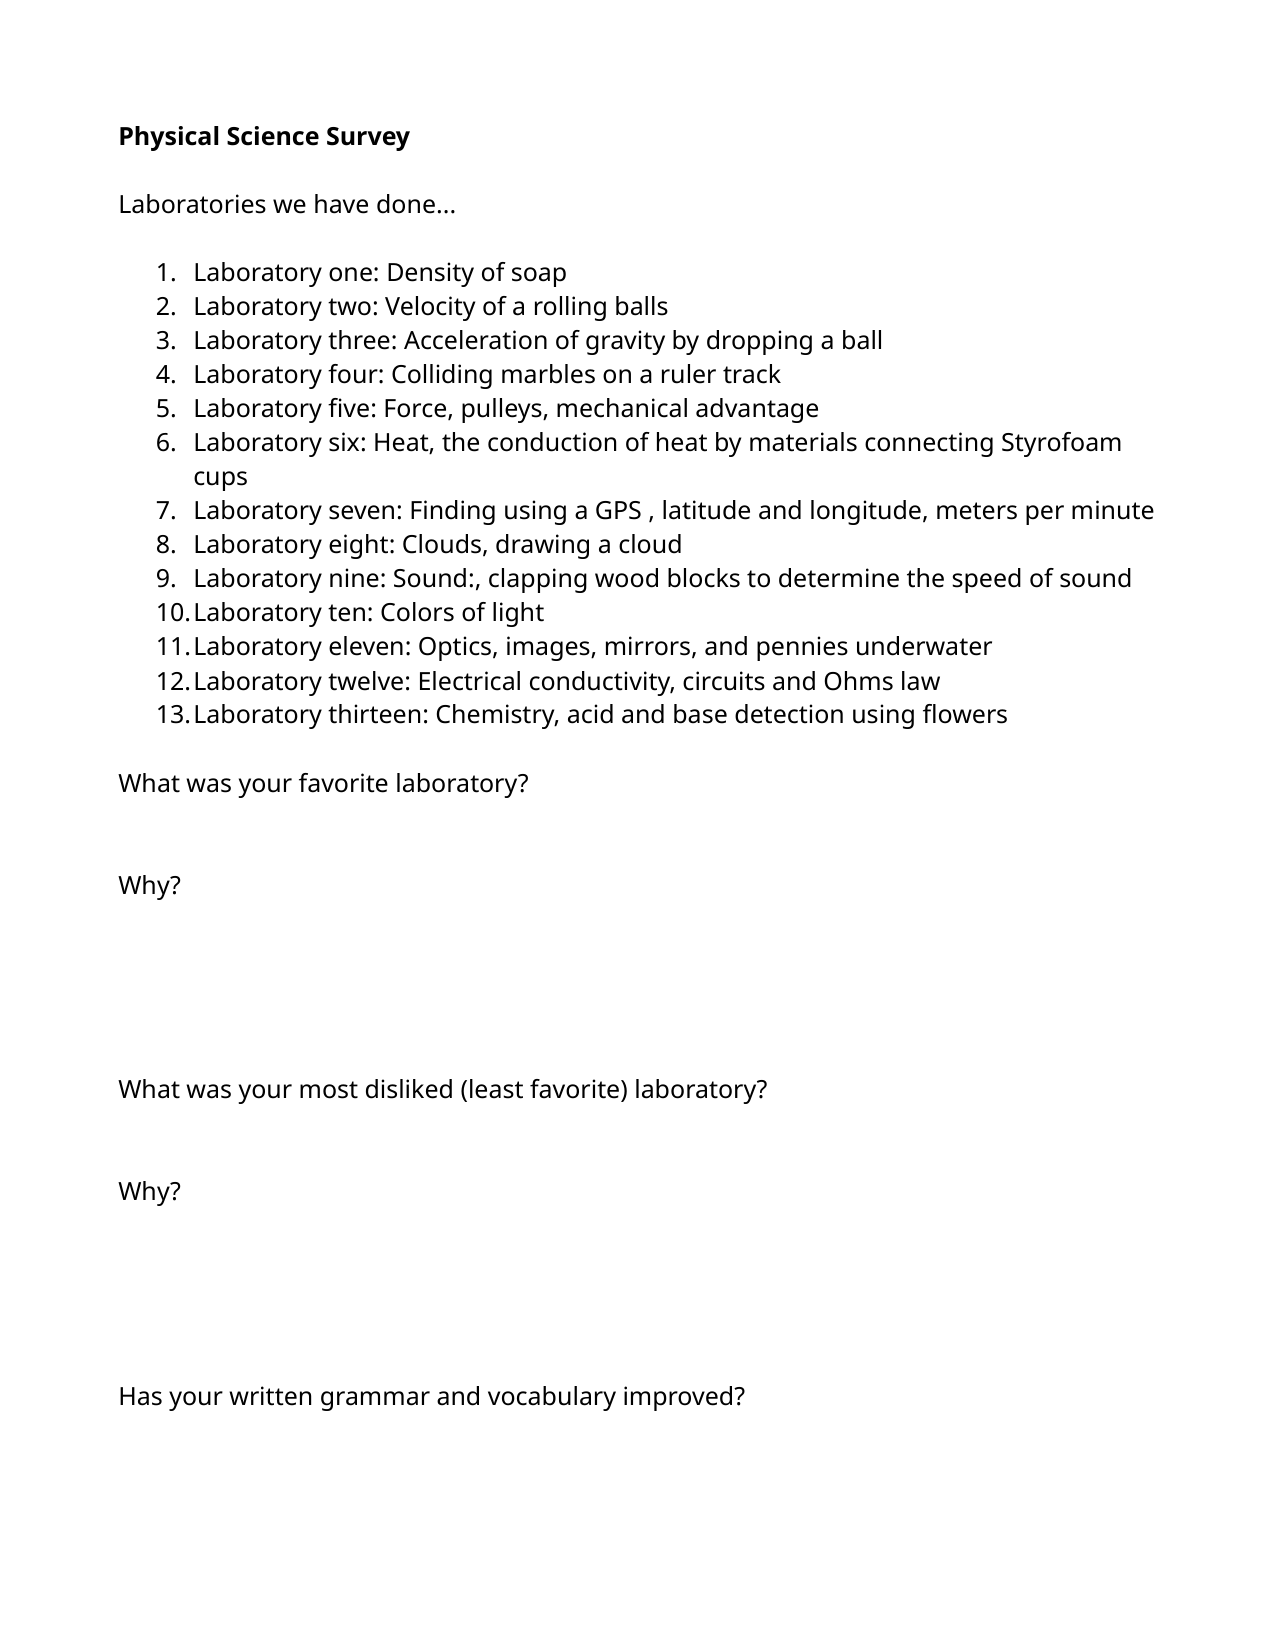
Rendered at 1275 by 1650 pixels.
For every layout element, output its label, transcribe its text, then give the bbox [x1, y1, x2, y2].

list Laboratory four: Colliding marbles on a ruler track [156, 357, 1157, 391]
list Laboratory twelve: Electrical conductivity, circuits and Ohms law [156, 663, 1157, 697]
list Laboratory two: Velocity of a rolling balls [156, 288, 1157, 322]
list Laboratory seven: Finding using a GPS , latitude and longitude, meters per minute [156, 493, 1157, 527]
list Laboratory eight: Clouds, drawing a cloud [156, 527, 1157, 561]
text Laboratories we have done... [118, 186, 1157, 220]
text Why? [118, 867, 1157, 902]
list Laboratory nine: Sound:, clapping wood blocks to determine the speed of sound [156, 561, 1157, 595]
list Laboratory ten: Colors of light [156, 595, 1157, 629]
list Laboratory three: Acceleration of gravity by dropping a ball [156, 322, 1157, 357]
list Laboratory five: Force, pulleys, mechanical advantage [156, 391, 1157, 425]
list Laboratory one: Density of soap [156, 254, 1157, 288]
list Laboratory six: Heat, the conduction of heat by materials connecting Styrofoam cups [156, 425, 1157, 493]
text Physical Science Survey [118, 118, 1157, 152]
list Laboratory thirteen: Chemistry, acid and base detection using flowers [156, 697, 1157, 731]
list Laboratory eleven: Optics, images, mirrors, and pennies underwater [156, 629, 1157, 663]
text Why? [118, 1174, 1157, 1208]
text What was your favorite laboratory? [118, 765, 1157, 799]
text What was your most disliked (least favorite) laboratory? [118, 1072, 1157, 1106]
text Has your written grammar and vocabulary improved? [118, 1378, 1157, 1412]
